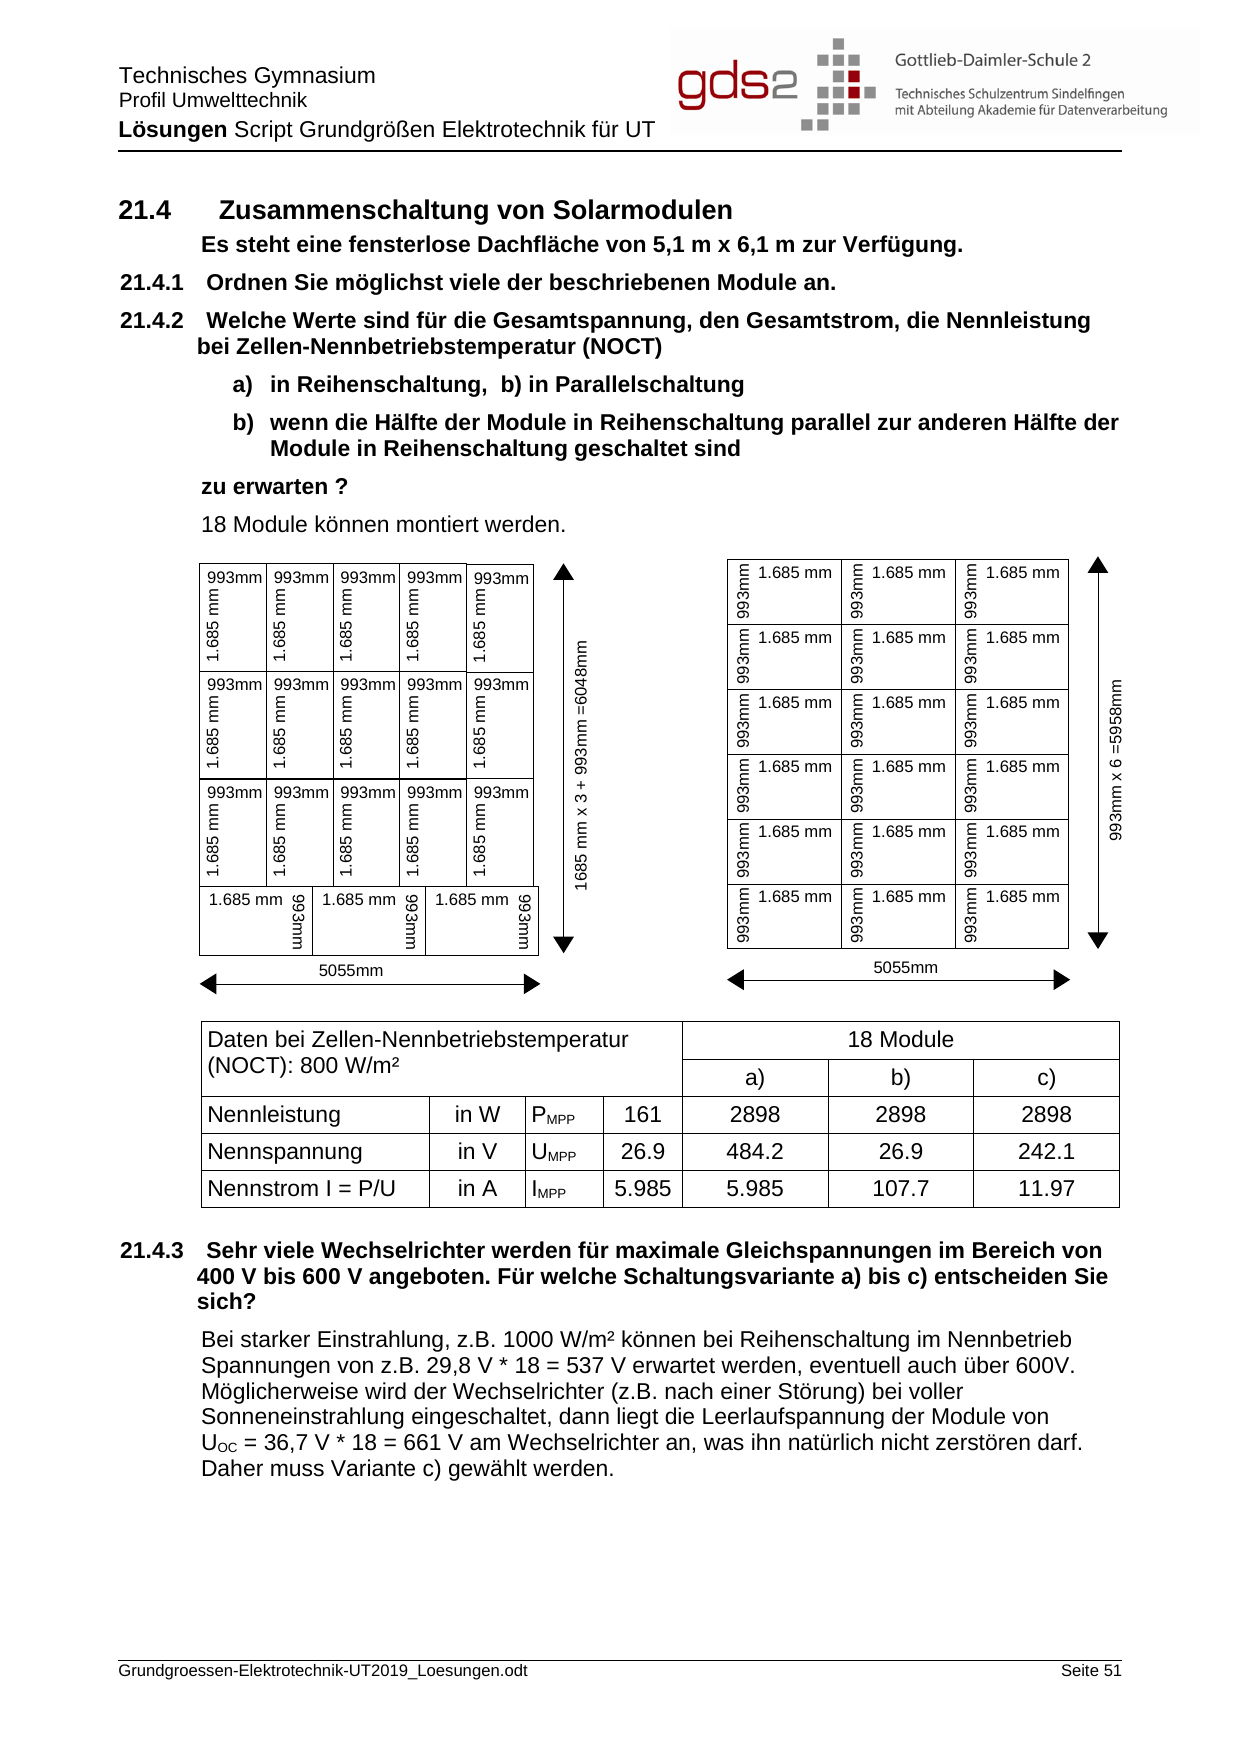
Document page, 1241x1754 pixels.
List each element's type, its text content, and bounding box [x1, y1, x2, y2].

table_cell 161 [604, 1097, 682, 1133]
table_cell Nennleistung [202, 1097, 429, 1133]
table_cell in W [430, 1097, 525, 1133]
subtitle Zusammenschaltung von Solarmodulen [118, 195, 1122, 225]
table_cell 2898 [683, 1097, 828, 1133]
table_cell IMPP [526, 1171, 603, 1207]
table_cell PMPP [526, 1097, 603, 1133]
table_cell in V [430, 1134, 525, 1170]
table_cell 484,2 [683, 1134, 828, 1170]
table_cell c) [974, 1060, 1119, 1096]
table_cell a) [683, 1060, 828, 1096]
text Bei starker Einstrahlung, z.B. 1000 W/m² können bei Reihenschaltung im Nennbetrieb Spannungen von z.B. 29,8 V * 18 = 537 V erwartet werden, eventuell auch über 600V. Möglicherweise wird der Wechselrichter (z.B. nach einer Störung) bei voller Sonneneinstrahlung eingeschaltet, dann liegt die Leerlaufspannung der Module von UOC = 36,7 V * 18 = 661 V am Wechselrichter an, was ihn natürlich nicht zerstören darf. Daher muss Variante c) gewählt werden. [201, 1327, 1122, 1481]
table_cell 5,985 [604, 1171, 682, 1207]
text zu erwarten ? [201, 473, 1122, 499]
table_cell 26,9 [829, 1134, 973, 1170]
text 18 Module können montiert werden. [201, 511, 1122, 537]
table_cell Nennspannung [202, 1134, 429, 1170]
table_cell 2898 [829, 1097, 973, 1133]
table_cell 107,7 [829, 1171, 973, 1207]
table_cell Nennstrom I = P/U [202, 1171, 429, 1207]
table_header 18 Module [683, 1022, 1119, 1058]
table_header Daten bei Zellen-Nennbetriebstemperatur (NOCT): 800 W/m² [202, 1022, 682, 1096]
table_cell 2898 [974, 1097, 1119, 1133]
subtitle Sehr viele Wechselrichter werden für maximale Gleichspannungen im Bereich von 400 V bis 600 V angeboten. Für welche Schaltungsvariante a) bis c) entscheiden Sie sich? [120, 1007, 1122, 1314]
table_cell in A [430, 1171, 525, 1207]
table_cell 5,985 [683, 1171, 828, 1207]
table_cell 242,1 [974, 1134, 1119, 1170]
list wenn die Hälfte der Module in Reihenschaltung parallel zur anderen Hälfte der Module in Reihenschaltung geschaltet sind [232, 409, 1122, 461]
table_cell UMPP [526, 1134, 603, 1170]
table_cell b) [829, 1060, 973, 1096]
picture [670, 28, 1201, 135]
text Es steht eine fensterlose Dachfläche von 5,1 m x 6,1 m zur Verfügung. [201, 231, 1122, 257]
subtitle Welche Werte sind für die Gesamtspannung, den Gesamtstrom, die Nennleistung bei Zellen-Nennbetriebstemperatur (NOCT) [120, 308, 1122, 359]
subtitle Ordnen Sie möglichst viele der beschriebenen Module an. [120, 269, 1122, 295]
table_cell 11,97 [974, 1171, 1119, 1207]
table_cell 26,9 [604, 1134, 682, 1170]
list in Reihenschaltung, b) in Parallelschaltung [232, 371, 1122, 397]
